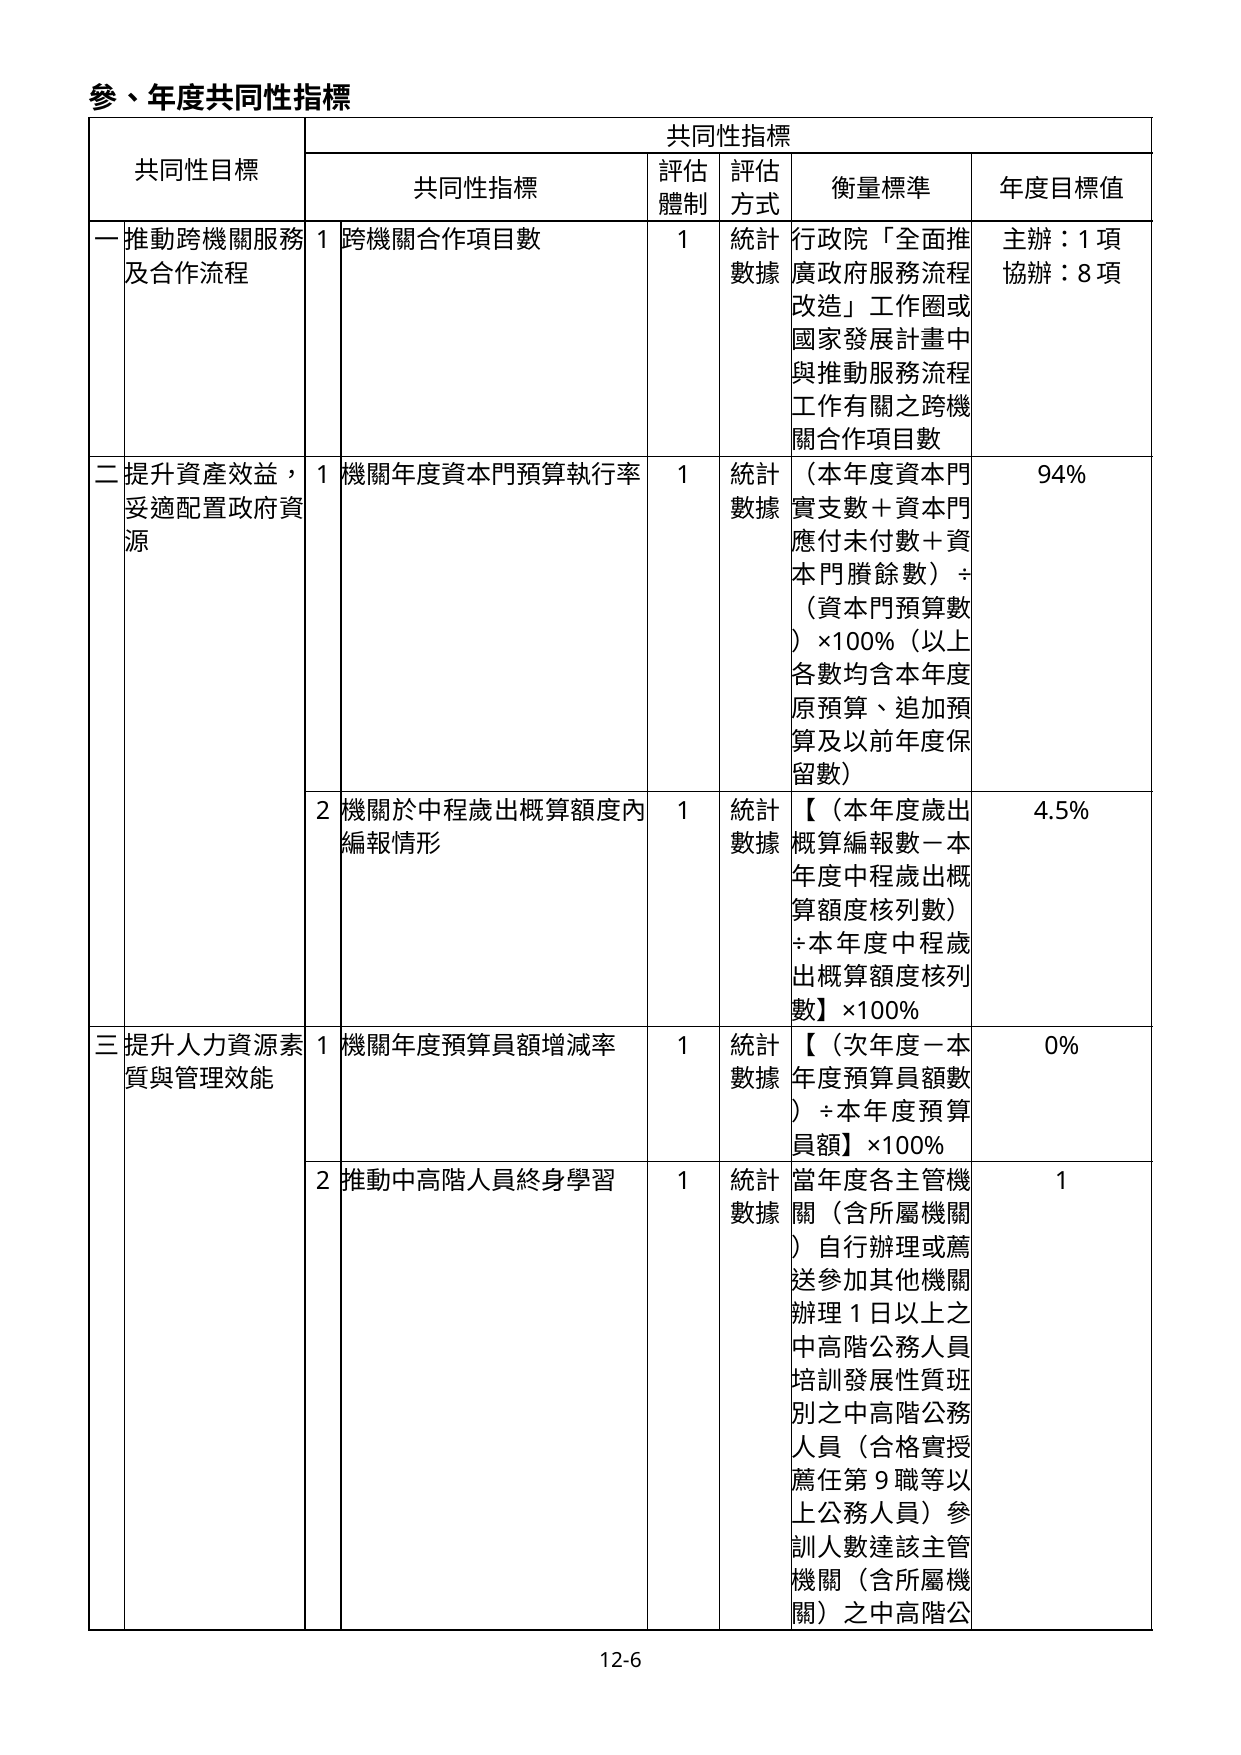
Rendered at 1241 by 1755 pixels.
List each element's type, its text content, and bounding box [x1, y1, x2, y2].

table_cell 行政院「全面推廣政府服務流程改造」工作圈或國家發展計畫中與推動服務流程工作有關之跨機關合作項目數 [792, 222, 971, 456]
table_cell 二 [90, 457, 124, 1026]
text 參、年度共同性指標 [89, 75, 1152, 117]
table_cell 跨機關合作項目數 [342, 222, 647, 456]
table_header 共同性目標 [90, 118, 304, 220]
table_cell 機關年度資本門預算執行率 [342, 457, 647, 791]
table_cell 主辦：1項 協辦：8項 [972, 222, 1151, 456]
table_cell 機關於中程歲出概算額度內編報情形 [342, 792, 647, 1026]
table_cell 1 [648, 792, 719, 1026]
table_cell 1 [972, 1162, 1151, 1629]
table_cell 推動中高階人員終身學習 [342, 1162, 647, 1629]
table_cell 推動跨機關服務及合作流程 [125, 222, 304, 456]
table_cell 94% [972, 457, 1151, 791]
table_cell 統計數據 [720, 222, 791, 456]
table_cell 年度目標值 [972, 154, 1151, 220]
table_cell 【（本年度歲出概算編報數－本年度中程歲出概算額度核列數）÷本年度中程歲出概算額度核列數】×100% [792, 792, 971, 1026]
table_cell 1 [306, 1027, 340, 1161]
table_cell 1 [306, 457, 340, 791]
table_cell 1 [648, 222, 719, 456]
table_cell 2 [306, 1162, 340, 1629]
table_cell 衡量標準 [792, 154, 971, 220]
table_header 共同性指標 [306, 118, 1151, 152]
table_cell 1 [306, 222, 340, 456]
table_cell 三 [90, 1027, 124, 1629]
table_cell 一 [90, 222, 124, 456]
table_cell 評估 方式 [720, 154, 791, 220]
table_cell 機關年度預算員額增減率 [342, 1027, 647, 1161]
table_cell 統計數據 [720, 1027, 791, 1161]
table_cell 提升資產效益，妥適配置政府資源 [125, 457, 304, 1026]
table_cell 0% [972, 1027, 1151, 1161]
table_cell 2 [306, 792, 340, 1026]
table_cell 4.5% [972, 792, 1151, 1026]
table_cell 統計數據 [720, 792, 791, 1026]
table_cell （本年度資本門實支數＋資本門應付未付數＋資本門賸餘數）÷（資本門預算數）×100%（以上各數均含本年度原預算、追加預算及以前年度保留數） [792, 457, 971, 791]
table_cell 統計數據 [720, 1162, 791, 1629]
table_cell 1 [648, 457, 719, 791]
table_cell 統計數據 [720, 457, 791, 791]
table_cell 1 [648, 1162, 719, 1629]
table_cell 當年度各主管機關（含所屬機關）自行辦理或薦送參加其他機關辦理1日以上之中高階公務人員培訓發展性質班別之中高階公務人員（合格實授薦任第9職等以上公務人員）參訓人數達該主管機關（含所屬機關）之中高階公 [792, 1162, 971, 1629]
table_cell 提升人力資源素質與管理效能 [125, 1027, 304, 1629]
table_cell 共同性指標 [306, 154, 647, 220]
table_cell 1 [648, 1027, 719, 1161]
table_cell 【（次年度－本年度預算員額數）÷本年度預算員額】×100% [792, 1027, 971, 1161]
table_cell 評估 體制 [648, 154, 719, 220]
